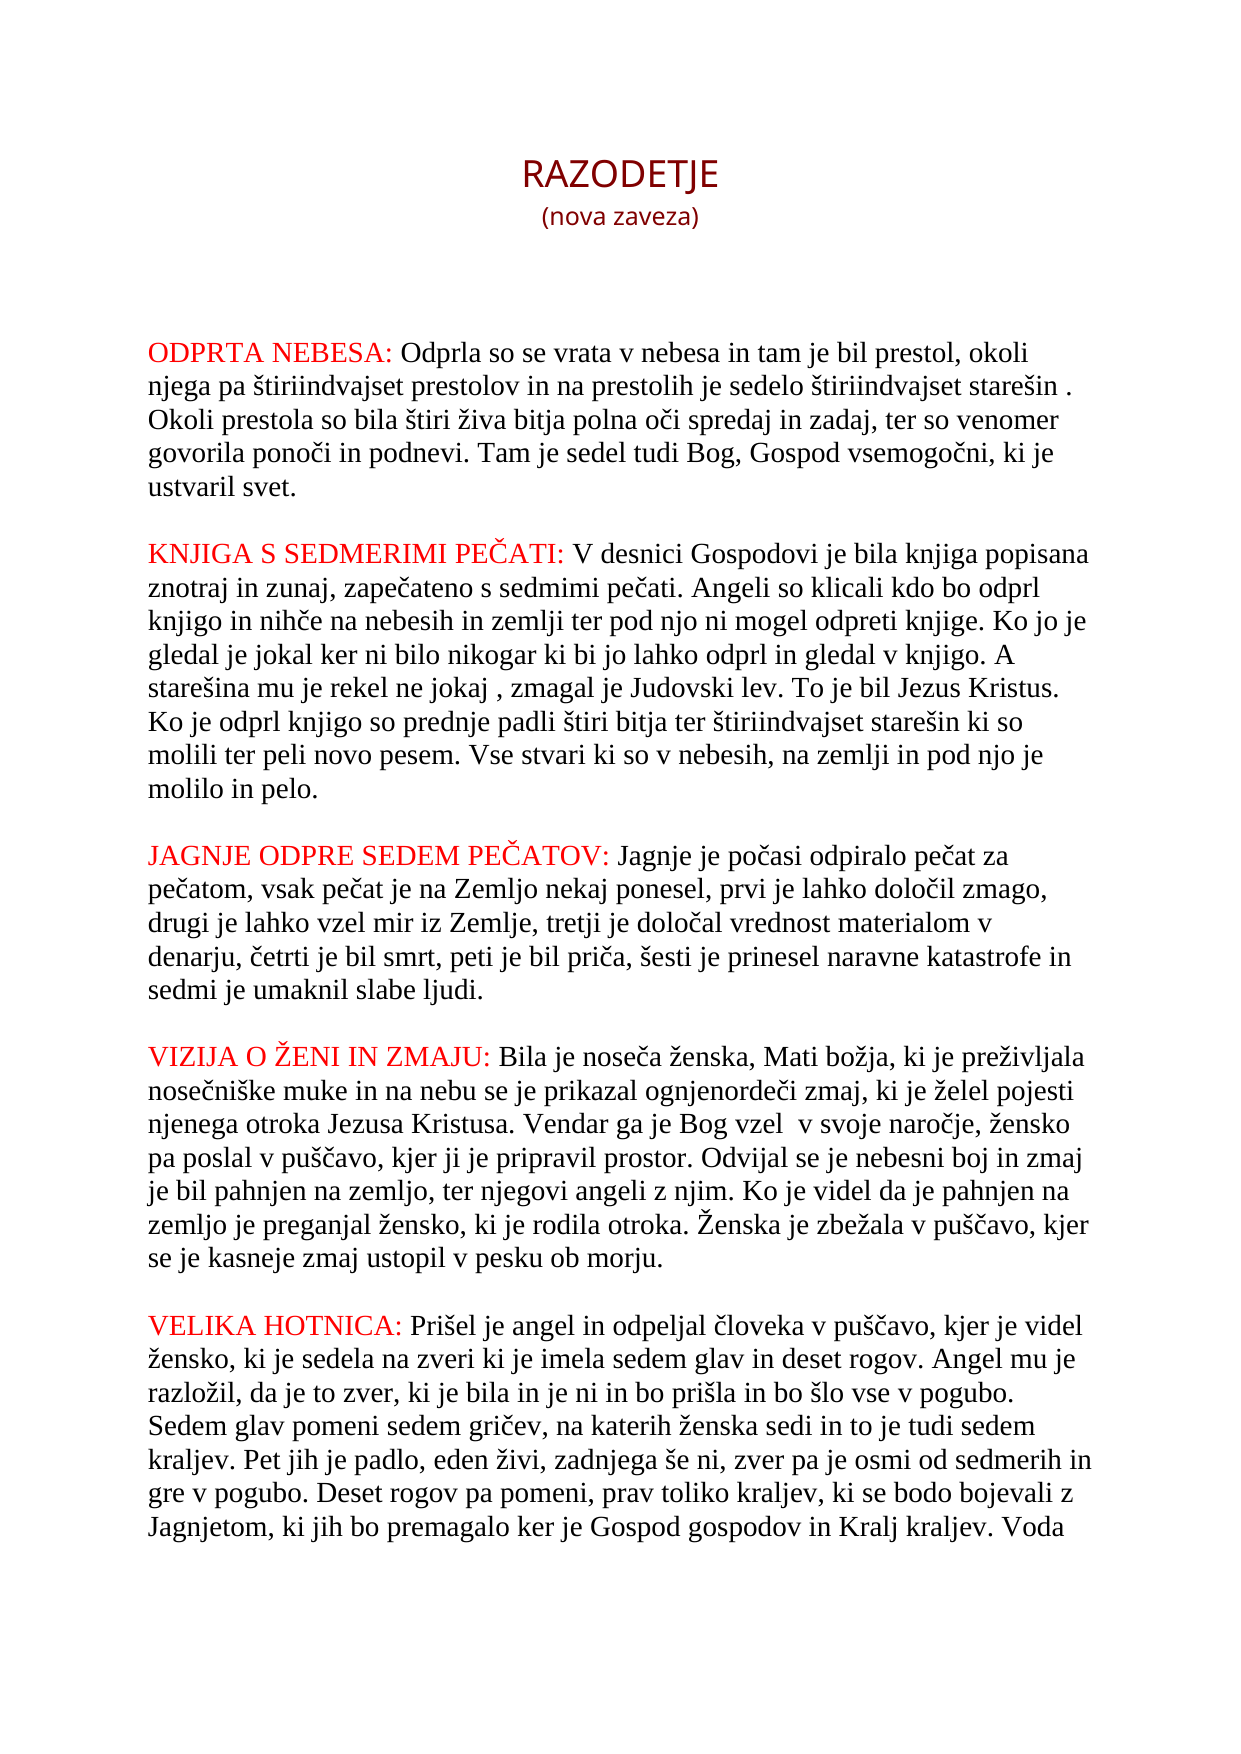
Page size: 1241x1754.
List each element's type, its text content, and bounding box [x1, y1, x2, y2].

text ODPRTA NEBESA: Odprla so se vrata v nebesa in tam je bil prestol, okoli njega pa štiriindvajset prestolov in na prestolih je sedelo štiriindvajset starešin . Okoli prestola so bila štiri živa bitja polna oči spredaj in zadaj, ter so venomer govorila ponoči in podnevi. Tam je sedel tudi Bog, Gospod vsemogočni, ki je ustvaril svet. [148, 335, 1093, 503]
text JAGNJE ODPRE SEDEM PEČATOV: Jagnje je počasi odpiralo pečat za pečatom, vsak pečat je na Zemljo nekaj ponesel, prvi je lahko določil zmago, drugi je lahko vzel mir iz Zemlje, tretji je določal vrednost materialom v denarju, četrti je bil smrt, peti je bil priča, šesti je prinesel naravne katastrofe in sedmi je umaknil slabe ljudi. [148, 838, 1093, 1006]
text KNJIGA S SEDMERIMI PEČATI: V desnici Gospodovi je bila knjiga popisana znotraj in zunaj, zapečateno s sedmimi pečati. Angeli so klicali kdo bo odprl knjigo in nihče na nebesih in zemlji ter pod njo ni mogel odpreti knjige. Ko jo je gledal je jokal ker ni bilo nikogar ki bi jo lahko odprl in gledal v knjigo. A starešina mu je rekel ne jokaj , zmagal je Judovski lev. To je bil Jezus Kristus. Ko je odprl knjigo so prednje padli štiri bitja ter štiriindvajset starešin ki so molili ter peli novo pesem. Vse stvari ki so v nebesih, na zemlji in pod njo je molilo in pelo. [148, 536, 1093, 804]
text VELIKA HOTNICA: Prišel je angel in odpeljal človeka v puščavo, kjer je videl žensko, ki je sedela na zveri ki je imela sedem glav in deset rogov. Angel mu je razložil, da je to zver, ki je bila in je ni in bo prišla in bo šlo vse v pogubo. Sedem glav pomeni sedem gričev, na katerih ženska sedi in to je tudi sedem kraljev. Pet jih je padlo, eden živi, zadnjega še ni, zver pa je osmi od sedmerih in gre v pogubo. Deset rogov pa pomeni, prav toliko kraljev, ki se bodo bojevali z Jagnjetom, ki jih bo premagalo ker je Gospod gospodov in Kralj kraljev. Voda [148, 1308, 1093, 1542]
text (nova zaveza) [148, 199, 1093, 233]
text VIZIJA O ŽENI IN ZMAJU: Bila je noseča ženska, Mati božja, ki je preživljala nosečniške muke in na nebu se je prikazal ognjenordeči zmaj, ki je želel pojesti njenega otroka Jezusa Kristusa. Vendar ga je Bog vzel v svoje naročje, žensko pa poslal v puščavo, kjer ji je pripravil prostor. Odvijal se je nebesni boj in zmaj je bil pahnjen na zemljo, ter njegovi angeli z njim. Ko je videl da je pahnjen na zemljo je preganjal žensko, ki je rodila otroka. Ženska je zbežala v puščavo, kjer se je kasneje zmaj ustopil v pesku ob morju. [148, 1039, 1093, 1274]
text RAZODETJE [148, 148, 1093, 199]
